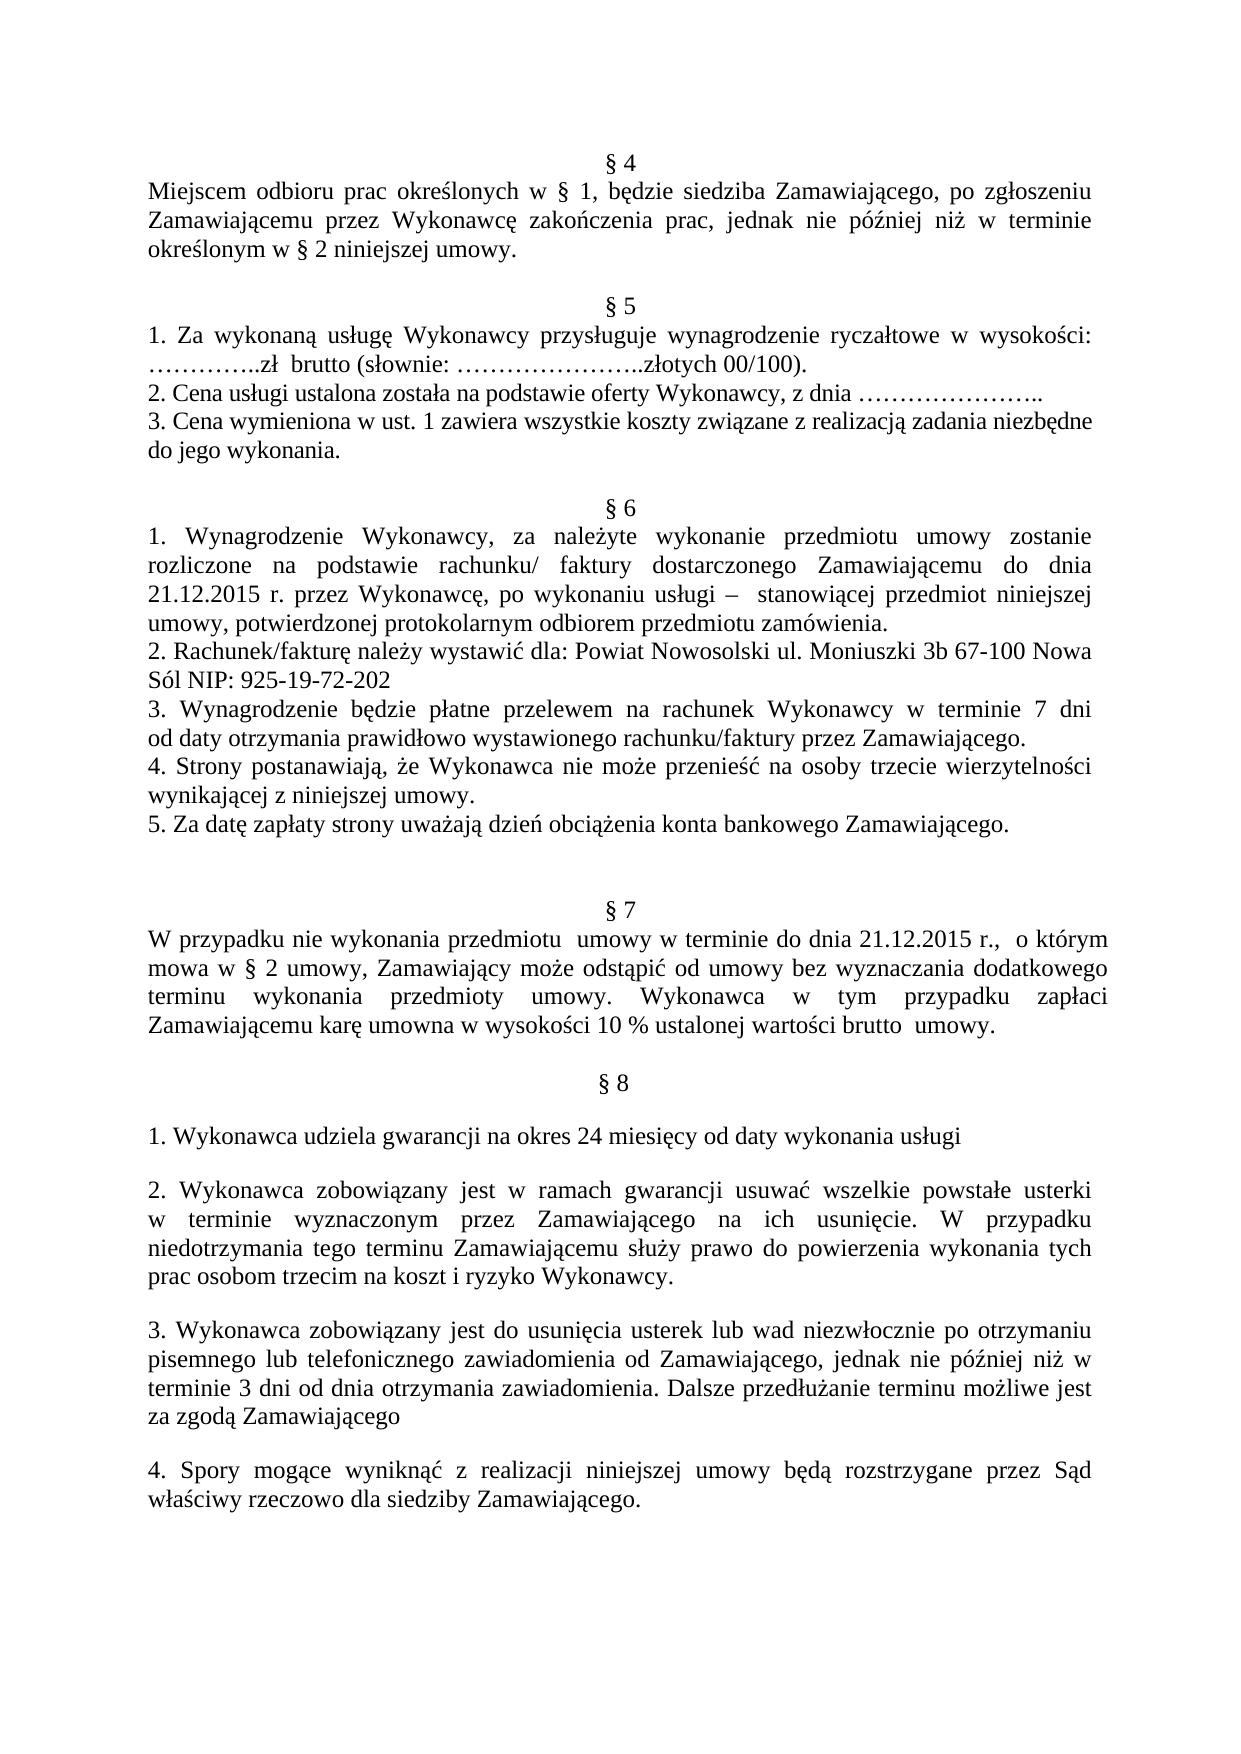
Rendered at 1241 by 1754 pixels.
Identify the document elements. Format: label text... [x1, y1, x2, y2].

text § 6 [148, 493, 1093, 521]
subtitle 1. Wykonawca udziela gwarancji na okres 24 miesięcy od daty wykonania usługi [148, 1121, 1093, 1150]
list Miejscem odbioru prac określonych w § 1, będzie siedziba Zamawiającego, po zgłoszeniu Zamawiającemu przez Wykonawcę zakończenia prac, jednak nie później niż w terminie określonym w § 2 niniejszej umowy. [148, 176, 1093, 263]
subtitle 2. Wykonawca zobowiązany jest w ramach gwarancji usuwać wszelkie powstałe usterki w terminie wyznaczonym przez Zamawiającego na ich usunięcie. W przypadku niedotrzymania tego terminu Zamawiającemu służy prawo do powierzenia wykonania tych prac osobom trzecim na koszt i ryzyko Wykonawcy. [148, 1175, 1093, 1290]
text § 7 [148, 895, 1093, 924]
list 2. Cena usługi ustalona została na podstawie oferty Wykonawcy, z dnia ………………….. [148, 378, 1093, 406]
subtitle 4. Spory mogące wyniknąć z realizacji niniejszej umowy będą rozstrzygane przez Sąd właściwy rzeczowo dla siedziby Zamawiającego. [148, 1455, 1093, 1513]
list 1. Za wykonaną usługę Wykonawcy przysługuje wynagrodzenie ryczałtowe w wysokości: …………..zł brutto (słownie: …………………..złotych 00/100). [148, 320, 1093, 378]
list § 4 [148, 148, 1093, 176]
list 2. Rachunek/fakturę należy wystawić dla: Powiat Nowosolski ul. Moniuszki 3b 67-100 Nowa Sól NIP: 925-19-72-202 [148, 636, 1093, 694]
list 4. Strony postanawiają, że Wykonawca nie może przenieść na osoby trzecie wierzytelności wynikającej z niniejszej umowy. [148, 751, 1093, 809]
subtitle 3. Wykonawca zobowiązany jest do usunięcia usterek lub wad niezwłocznie po otrzymaniu pisemnego lub telefonicznego zawiadomienia od Zamawiającego, jednak nie później niż w terminie 3 dni od dnia otrzymania zawiadomienia. Dalsze przedłużanie terminu możliwe jest za zgodą Zamawiającego [148, 1315, 1093, 1430]
text § 8 [185, 1068, 1093, 1096]
list 5. Za datę zapłaty strony uważają dzień obciążenia konta bankowego Zamawiającego. [148, 809, 1093, 838]
list 3. Wynagrodzenie będzie płatne przelewem na rachunek Wykonawcy w terminie 7 dni od daty otrzymania prawidłowo wystawionego rachunku/faktury przez Zamawiającego. [148, 694, 1093, 751]
list 3. Cena wymieniona w ust. 1 zawiera wszystkie koszty związane z realizacją zadania niezbędne do jego wykonania. [148, 406, 1093, 464]
text § 5 [148, 291, 1093, 320]
list 1. Wynagrodzenie Wykonawcy, za należyte wykonanie przedmiotu umowy zostanie rozliczone na podstawie rachunku/ faktury dostarczonego Zamawiającemu do dnia 21.12.2015 r. przez Wykonawcę, po wykonaniu usługi – stanowiącej przedmiot niniejszej umowy, potwierdzonej protokolarnym odbiorem przedmiotu zamówienia. [148, 521, 1093, 636]
text W przypadku nie wykonania przedmiotu umowy w terminie do dnia 21.12.2015 r., o którym mowa w § 2 umowy, Zamawiający może odstąpić od umowy bez wyznaczania dodatkowego terminu wykonania przedmioty umowy. Wykonawca w tym przypadku zapłaci Zamawiającemu karę umowna w wysokości 10 % ustalonej wartości brutto umowy. [148, 924, 1109, 1039]
